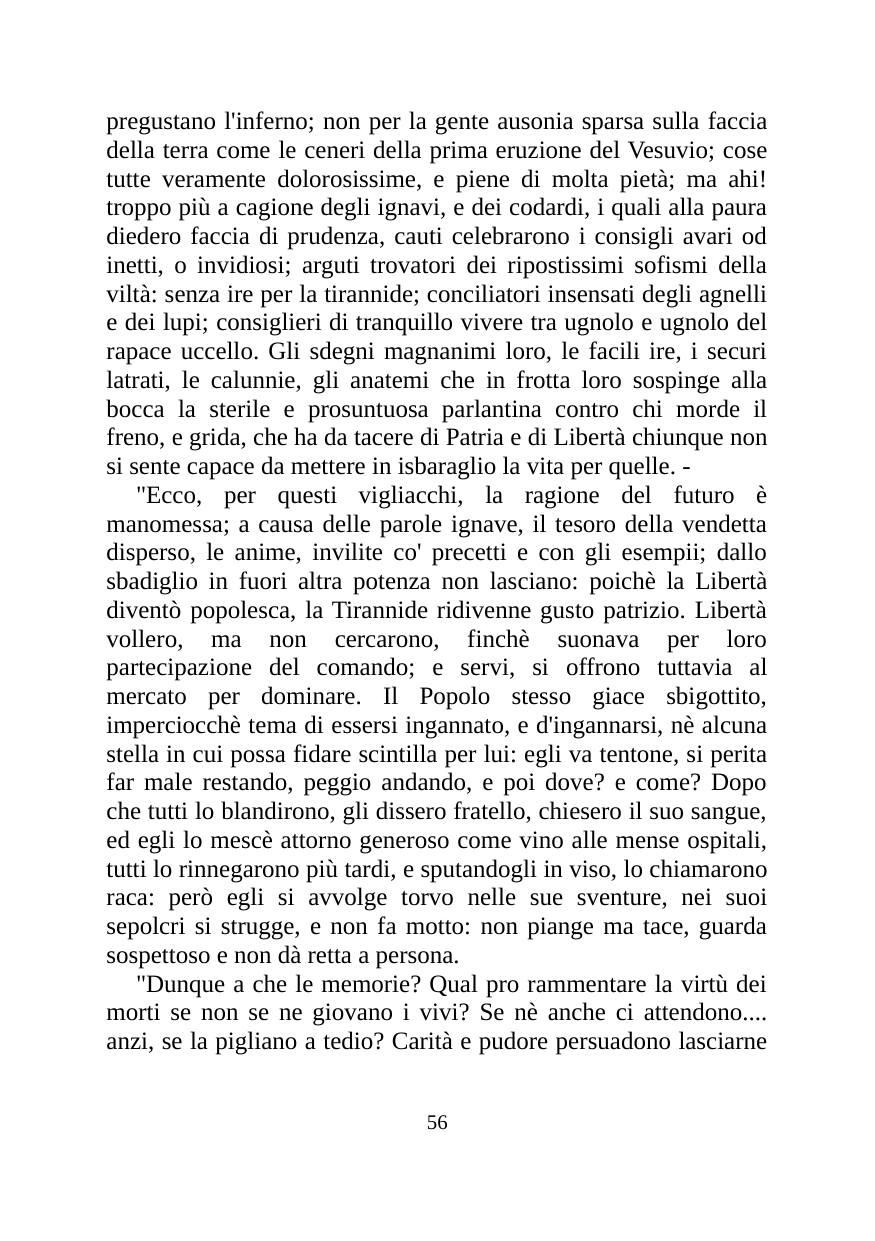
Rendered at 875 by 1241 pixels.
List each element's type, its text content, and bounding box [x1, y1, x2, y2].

text "Ecco, per questi vigliacchi, la ragione del futuro è manomessa; a causa delle parole ignave, il tesoro della vendetta disperso, le anime, invilite co' precetti e con gli esempii; dallo sbadiglio in fuori altra potenza non lasciano: poichè la Libertà diventò popolesca, la Tirannide ridivenne gusto patrizio. Libertà vollero, ma non cercarono, finchè suonava per loro partecipazione del comando; e servi, si offrono tuttavia al mercato per dominare. Il Popolo stesso giace sbigottito, imperciocchè tema di essersi ingannato, e d'ingannarsi, nè alcuna stella in cui possa fidare scintilla per lui: egli va tentone, si perita far male restando, peggio andando, e poi dove? e come? Dopo che tutti lo blandirono, gli dissero fratello, chiesero il suo sangue, ed egli lo mescè attorno generoso come vino alle mense ospitali, tutti lo rinnegarono più tardi, e sputandogli in viso, lo chiamarono raca: però egli si avvolge torvo nelle sue sventure, nei suoi sepolcri si strugge, e non fa motto: non piange ma tace, guarda sospettoso e non dà retta a persona. [106, 480, 768, 969]
text "Dunque a che le memorie? Qual pro rammentare la virtù dei morti se non se ne giovano i vivi? Se nè anche ci attendono.... anzi, se la pigliano a tedio? Carità e pudore persuadono lasciarne [106, 969, 768, 1055]
text pregustano l'inferno; non per la gente ausonia sparsa sulla faccia della terra come le ceneri della prima eruzione del Vesuvio; cose tutte veramente dolorosissime, e piene di molta pietà; ma ahi! troppo più a cagione degli ignavi, e dei codardi, i quali alla paura diedero faccia di prudenza, cauti celebrarono i consigli avari od inetti, o invidiosi; arguti trovatori dei ripostissimi sofismi della viltà: senza ire per la tirannide; conciliatori insensati degli agnelli e dei lupi; consiglieri di tranquillo vivere tra ugnolo e ugnolo del rapace uccello. Gli sdegni magnanimi loro, le facili ire, i securi latrati, le calunnie, gli anatemi che in frotta loro sospinge alla bocca la sterile e prosuntuosa parlantina contro chi morde il freno, e grida, che ha da tacere di Patria e di Libertà chiunque non si sente capace da mettere in isbaraglio la vita per quelle. - [106, 106, 768, 480]
